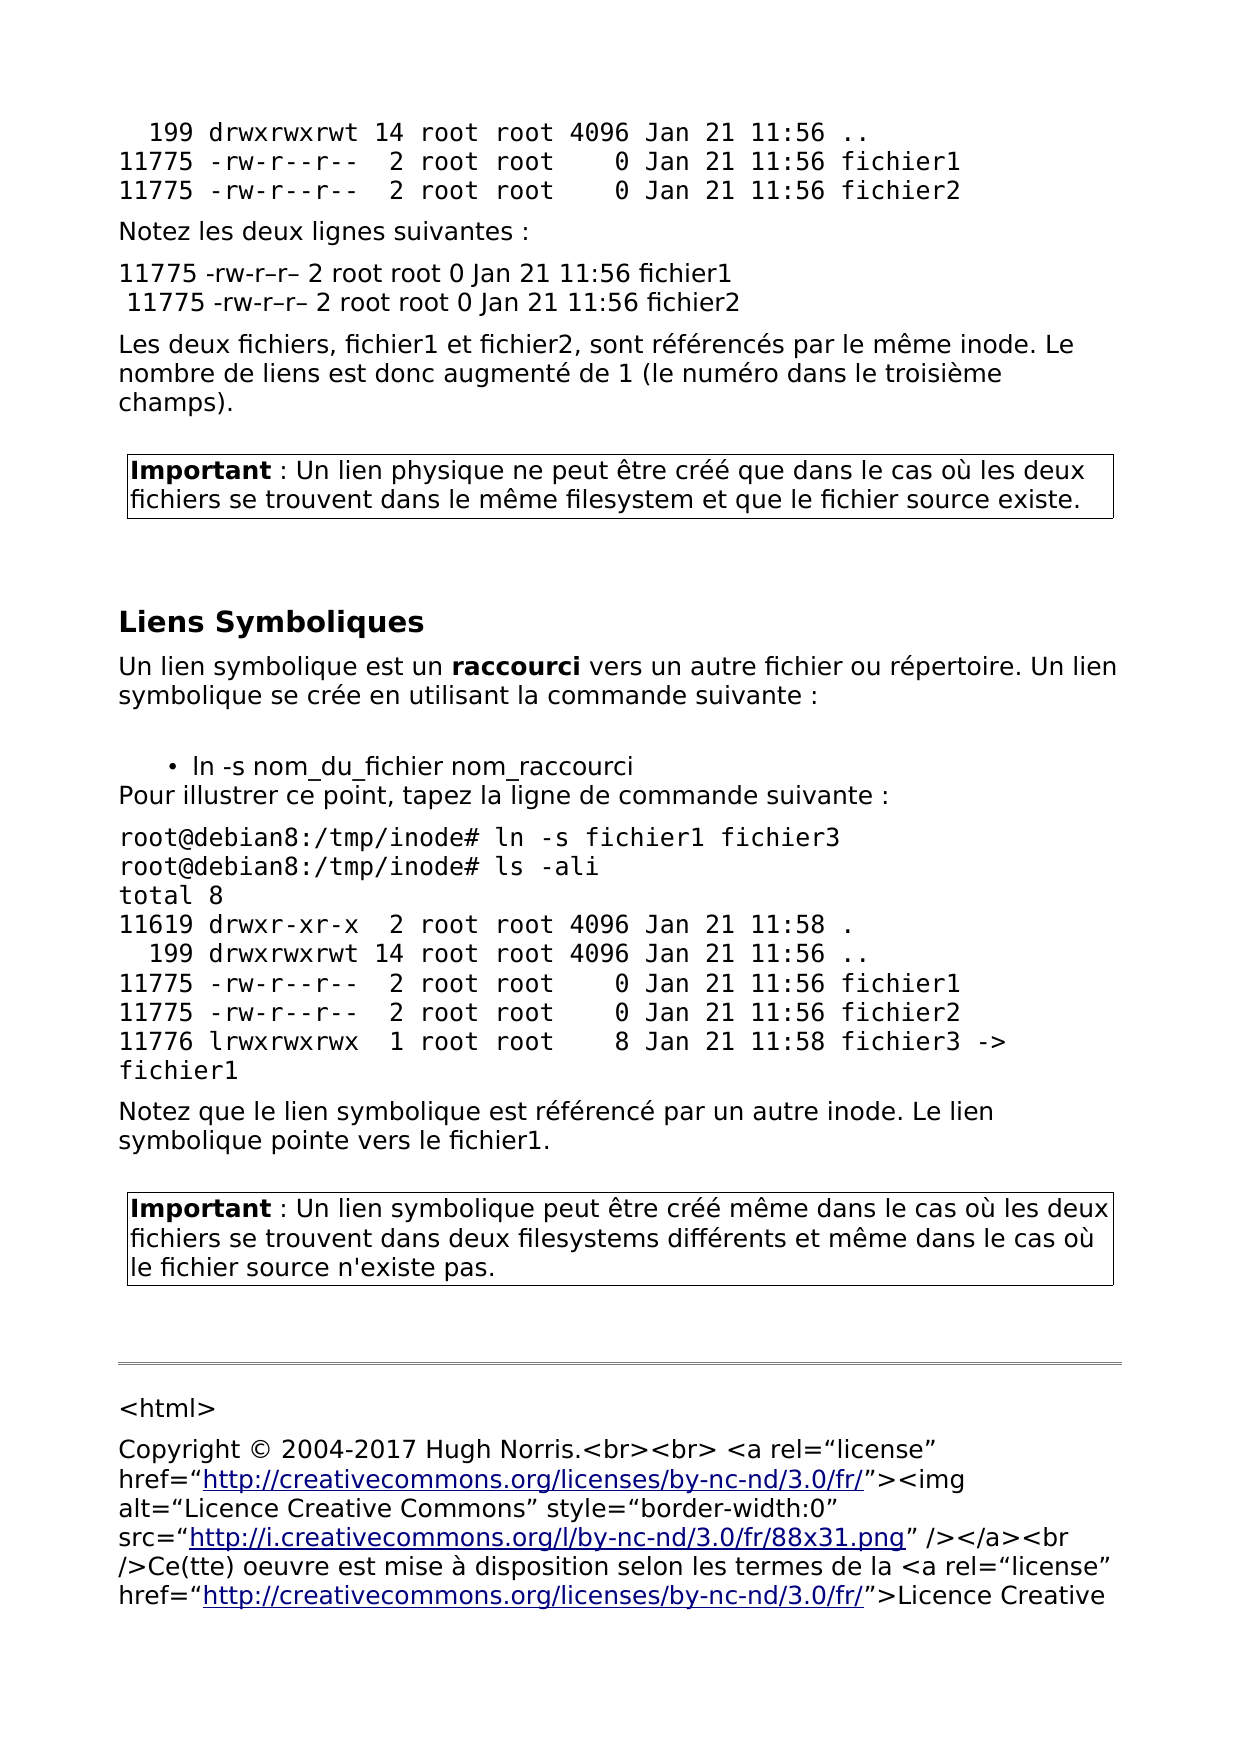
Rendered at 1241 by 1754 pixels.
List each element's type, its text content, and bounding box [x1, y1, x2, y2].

text Notez que le lien symbolique est référencé par un autre inode. Le lien symbolique pointe vers le fichier1. [118, 1097, 1122, 1156]
text Pour illustrer ce point, tapez la ligne de commande suivante : [118, 781, 1122, 810]
text Les deux fichiers, fichier1 et fichier2, sont référencés par le même inode. Le nombre de liens est donc augmenté de 1 (le numéro dans le troisième champs). [118, 330, 1122, 417]
text root@debian8:/tmp/inode# ln -s fichier1 fichier3 root@debian8:/tmp/inode# ls -ali total 8 11619 drwxr-xr-x 2 root root 4096 Jan 21 11:58 . 199 drwxrwxrwt 14 root root 4096 Jan 21 11:56 .. 11775 -rw-r--r-- 2 root root 0 Jan 21 11:56 fichier1 11775 -rw-r--r-- 2 root root 0 Jan 21 11:56 fichier2 11776 lrwxrwxrwx 1 root root 8 Jan 21 11:58 fichier3 -> fichier1 [118, 823, 1122, 1085]
subtitle Liens Symboliques [118, 605, 1122, 639]
list ln -s nom_du_fichier nom_raccourci [177, 752, 1122, 781]
text Notez les deux lignes suivantes : [118, 217, 1122, 247]
text Copyright © 2004-2017 Hugh Norris.<br><br> <a rel=“license” href=“http://creativecommons.org/licenses/by-nc-nd/3.0/fr/”><img alt=“Licence Creative Commons” style=“border-width:0” src=“http://i.creativecommons.org/l/by-nc-nd/3.0/fr/88x31.png” /></a><br />Ce(tte) oeuvre est mise à disposition selon les termes de la <a rel=“license” href=“http://creativecommons.org/licenses/by-nc-nd/3.0/fr/”>Licence Creative [118, 1436, 1122, 1611]
text 199 drwxrwxrwt 14 root root 4096 Jan 21 11:56 .. 11775 -rw-r--r-- 2 root root 0 Jan 21 11:56 fichier1 11775 -rw-r--r-- 2 root root 0 Jan 21 11:56 fichier2 [118, 118, 1122, 206]
text Un lien symbolique est un raccourci vers un autre fichier ou répertoire. Un lien symbolique se crée en utilisant la commande suivante : [118, 652, 1122, 710]
table_header Important : Un lien symbolique peut être créé même dans le cas où les deux fichiers se trouvent dans deux filesystems différents et même dans le cas où le fichier source n'existe pas. [128, 1193, 1113, 1285]
table_header Important : Un lien physique ne peut être créé que dans le cas où les deux fichiers se trouvent dans le même filesystem et que le fichier source existe. [128, 455, 1113, 518]
text <html> [118, 1394, 1122, 1423]
text 11775 -rw-r–r– 2 root root 0 Jan 21 11:56 fichier1 11775 -rw-r–r– 2 root root 0 Jan 21 11:56 fichier2 [118, 259, 1122, 317]
